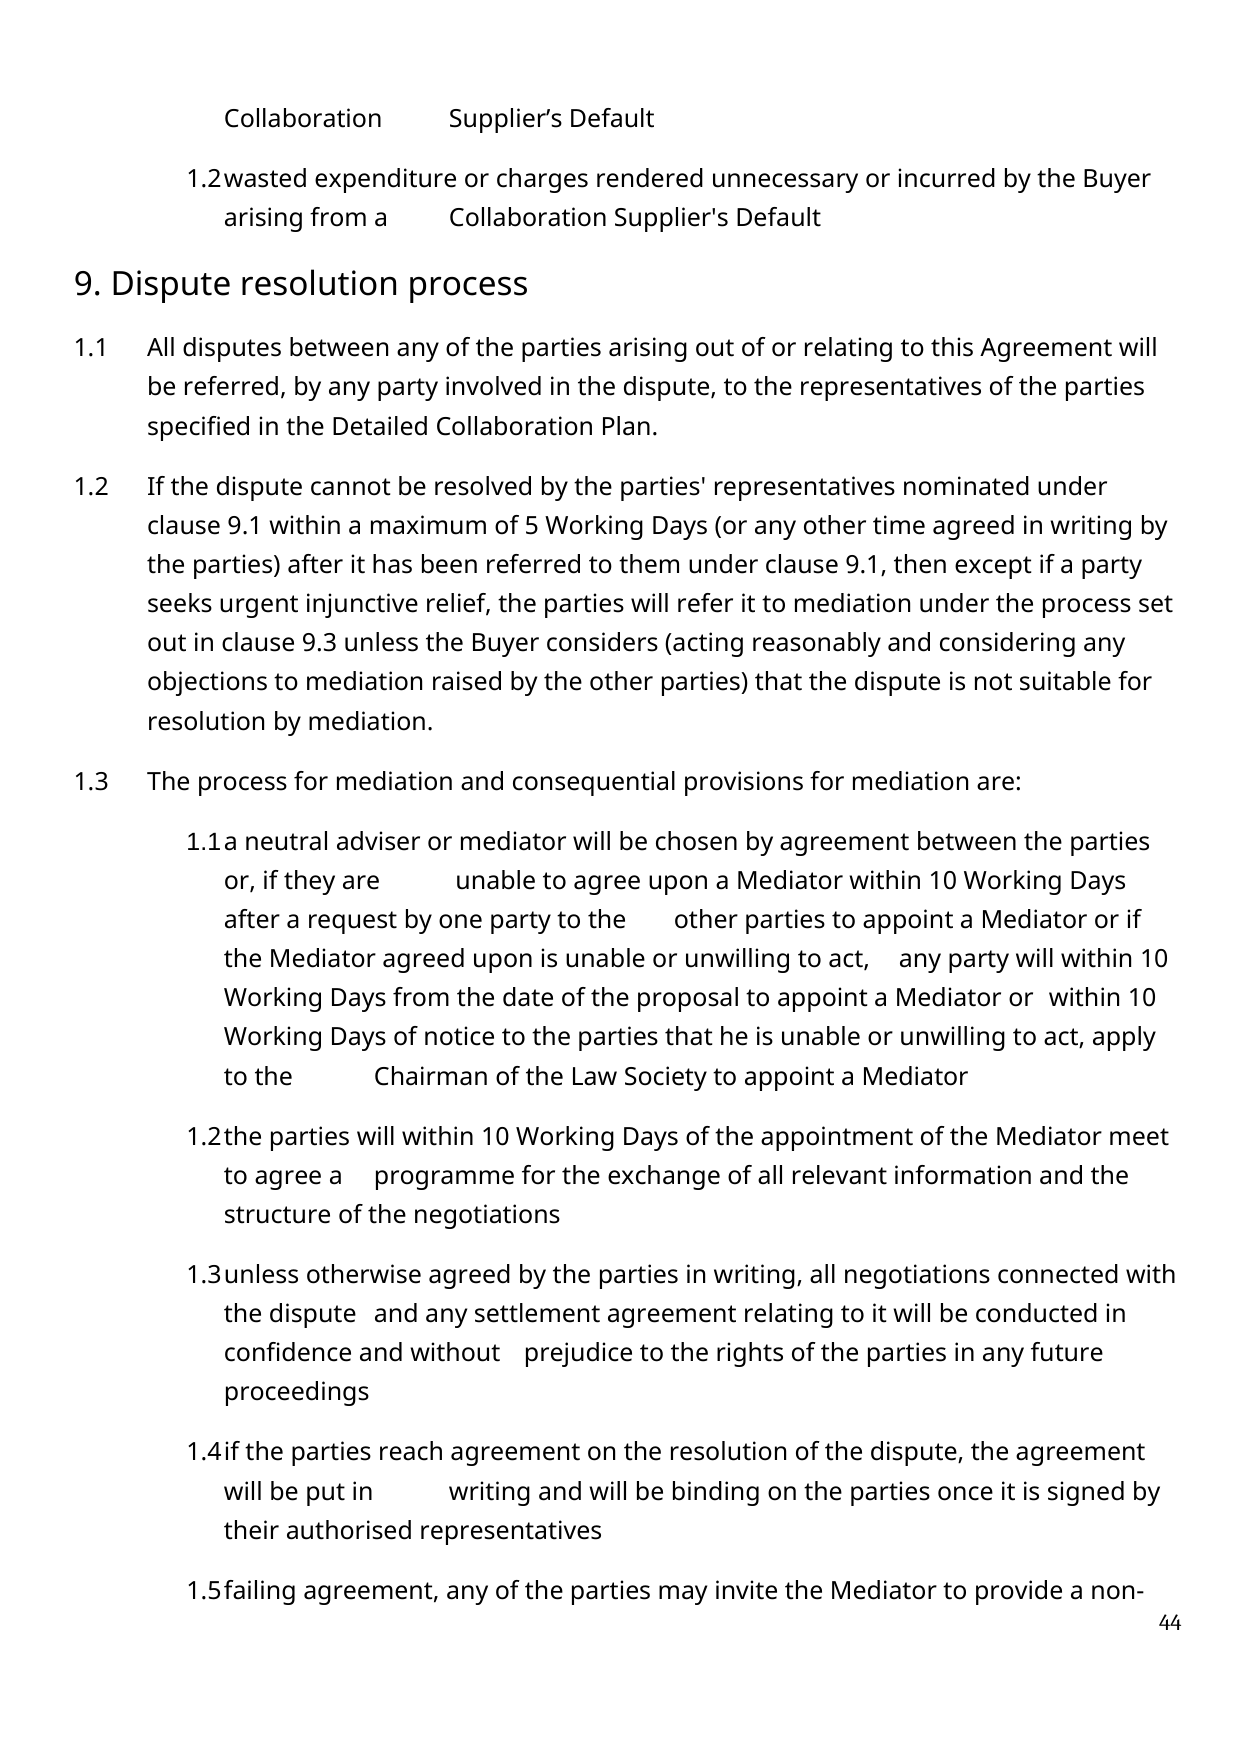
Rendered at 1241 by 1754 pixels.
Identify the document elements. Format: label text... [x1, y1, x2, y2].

list unless otherwise agreed by the parties in writing, all negotiations connected with the dispute and any settlement agreement relating to it will be conducted in confidence and without prejudice to the rights of the parties in any future proceedings [186, 1257, 1181, 1408]
subtitle 9. Dispute resolution process [74, 259, 1181, 305]
list if the parties reach agreement on the resolution of the dispute, the agreement will be put in writing and will be binding on the parties once it is signed by their authorised representatives [186, 1434, 1181, 1546]
list Collaboration Supplier’s Default [186, 100, 1181, 134]
list If the dispute cannot be resolved by the parties' representatives nominated under clause 9.1 within a maximum of 5 Working Days (or any other time agreed in writing by the parties) after it has been referred to them under clause 9.1, then except if a party seeks urgent injunctive relief, the parties will refer it to mediation under the process set out in clause 9.3 unless the Buyer considers (acting reasonably and considering any objections to mediation raised by the other parties) that the dispute is not suitable for resolution by mediation. [73, 468, 1181, 737]
list a neutral adviser or mediator will be chosen by agreement between the parties or, if they are unable to agree upon a Mediator within 10 Working Days after a request by one party to the other parties to appoint a Mediator or if the Mediator agreed upon is unable or unwilling to act, any party will within 10 Working Days from the date of the proposal to appoint a Mediator or within 10 Working Days of notice to the parties that he is unable or unwilling to act, apply to the Chairman of the Law Society to appoint a Mediator [186, 823, 1181, 1092]
list failing agreement, any of the parties may invite the Mediator to provide a non- [186, 1572, 1181, 1606]
list All disputes between any of the parties arising out of or relating to this Agreement will be referred, by any party involved in the dispute, to the representatives of the parties specified in the Detailed Collaboration Plan. [73, 330, 1181, 442]
list The process for mediation and consequential provisions for mediation are: [73, 763, 1181, 797]
list wasted expenditure or charges rendered unnecessary or incurred by the Buyer arising from a Collaboration Supplier's Default [186, 160, 1181, 233]
list the parties will within 10 Working Days of the appointment of the Mediator meet to agree a programme for the exchange of all relevant information and the structure of the negotiations [186, 1118, 1181, 1231]
